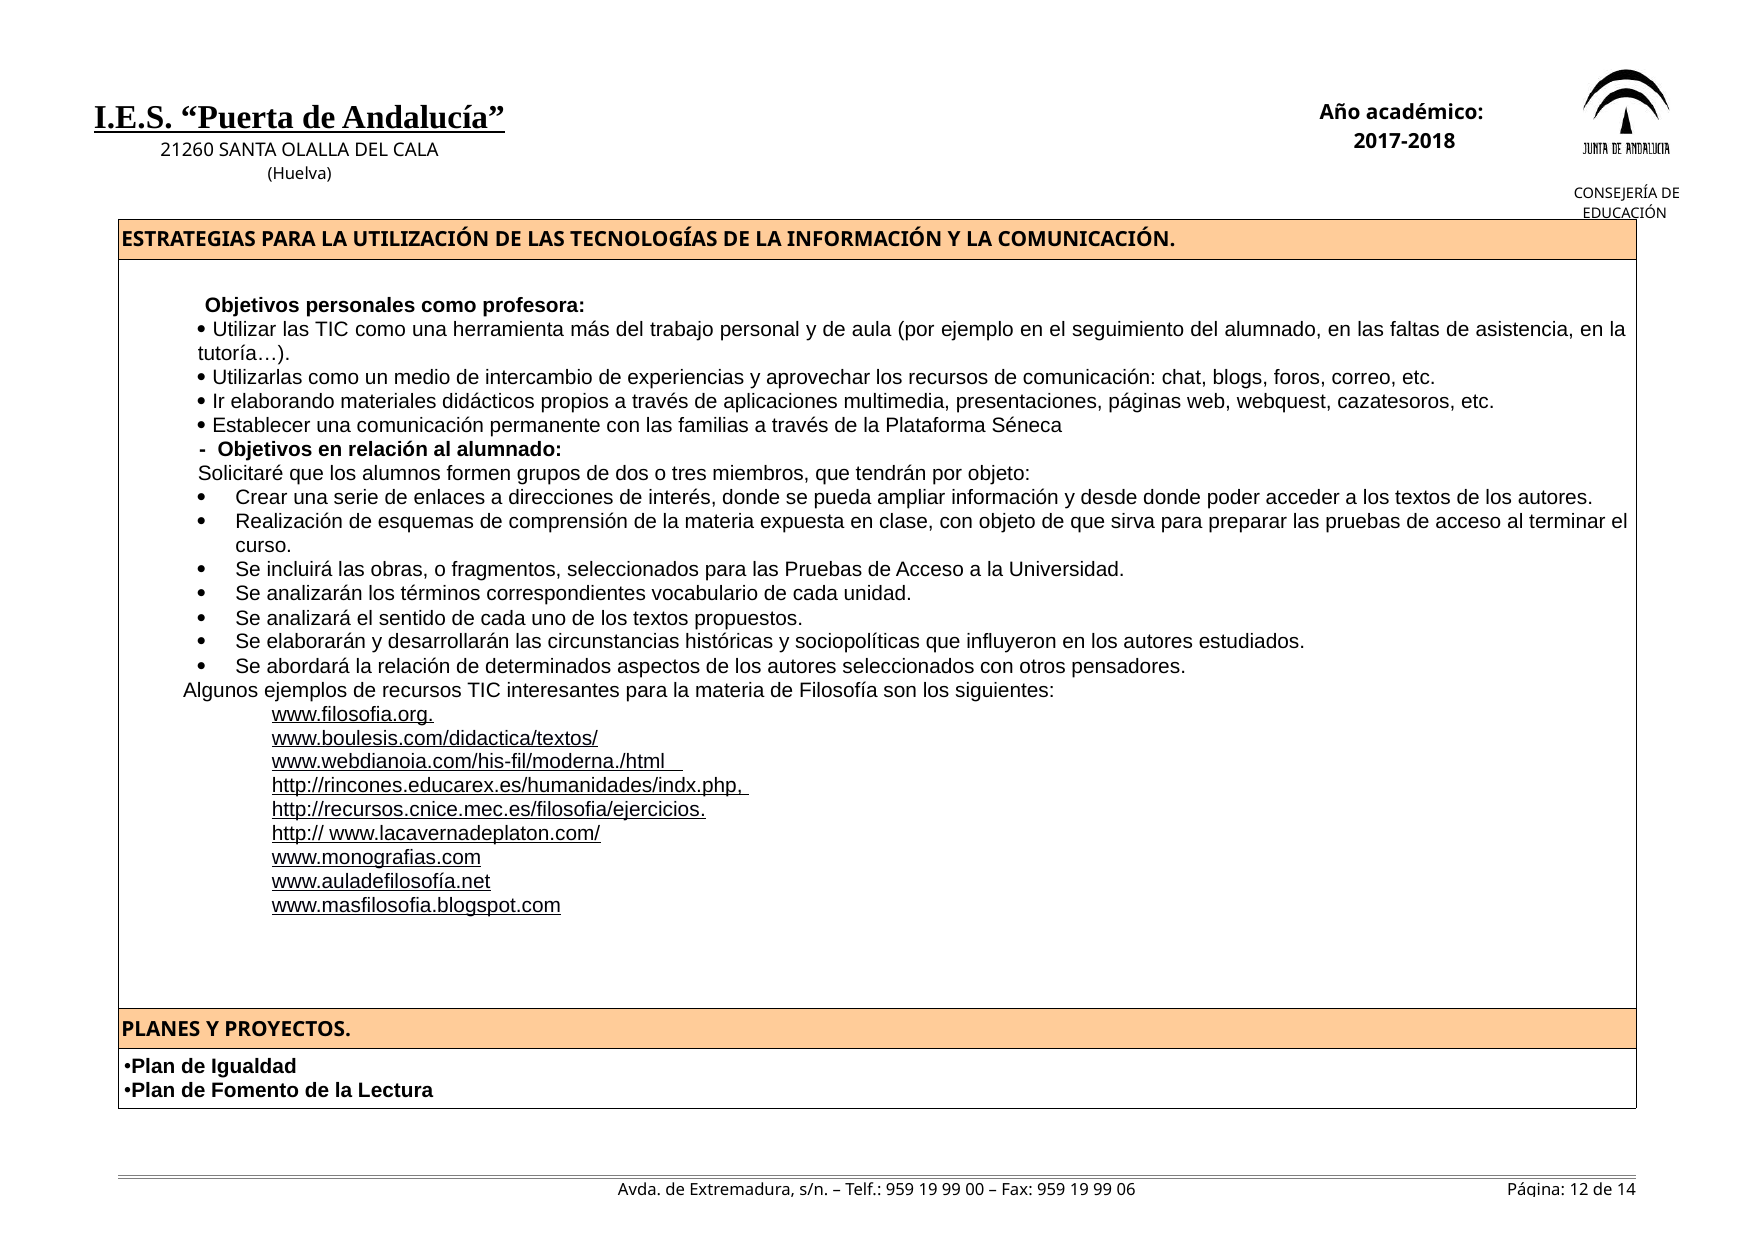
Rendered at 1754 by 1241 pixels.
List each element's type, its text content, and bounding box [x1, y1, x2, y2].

table_cell Plan de Igualdad Plan de Fomento de la Lectura Plan de Biblioteca Plan contra la violencia de género [119, 1049, 1636, 1108]
table_cell Objetivos personales como profesora: Utilizar las TIC como una herramienta más del trabajo personal y de aula (por ejemplo en el seguimiento del alumnado, en las faltas de asistencia, en la tutoría…). Utilizarlas como un medio de intercambio de experiencias y aprovechar los recursos de comunicación: chat, blogs, foros, correo, etc. Ir elaborando materiales didácticos propios a través de aplicaciones multimedia, presentaciones, páginas web, webquest, cazatesoros, etc. Establecer una comunicación permanente con las familias a través de la Plataforma Séneca - Objetivos en relación al alumnado: Solicitaré que los alumnos formen grupos de dos o tres miembros, que tendrán por objeto: Crear una serie de enlaces a direcciones de interés, donde se pueda ampliar información y desde donde poder acceder a los textos de los autores. Realización de esquemas de comprensión de la materia expuesta en clase, con objeto de que sirva para preparar las pruebas de acceso al terminar el curso. Se incluirá las obras, o fragmentos, seleccionados para las Pruebas de Acceso a la Universidad. Se analizarán los términos correspondientes vocabulario de cada unidad. Se analizará el sentido de cada uno de los textos propuestos. Se elaborarán y desarrollarán las circunstancias históricas y sociopolíticas que influyeron en los autores estudiados. Se abordará la relación de determinados aspectos de los autores seleccionados con otros pensadores. Algunos ejemplos de recursos TIC interesantes para la materia de Filosofía son los siguientes: www.filosofia.org. www.boulesis.com/didactica/textos/ www.webdianoia.com/his-fil/moderna./html http://rincones.educarex.es/humanidades/indx.php, http://recursos.cnice.mec.es/filosofia/ejercicios. http:// www.lacavernadeplaton.com/ www.monografias.com www.auladefilosofía.net www.masfilosofia.blogspot.com [119, 260, 1636, 1008]
table_cell PLANES Y PROYECTOS. [119, 1009, 1636, 1048]
picture [1582, 69, 1671, 154]
table_cell ESTRATEGIAS PARA LA UTILIZACIÓN DE LAS TECNOLOGÍAS DE LA INFORMACIÓN Y LA COMUNICACIÓN. [119, 220, 1636, 259]
